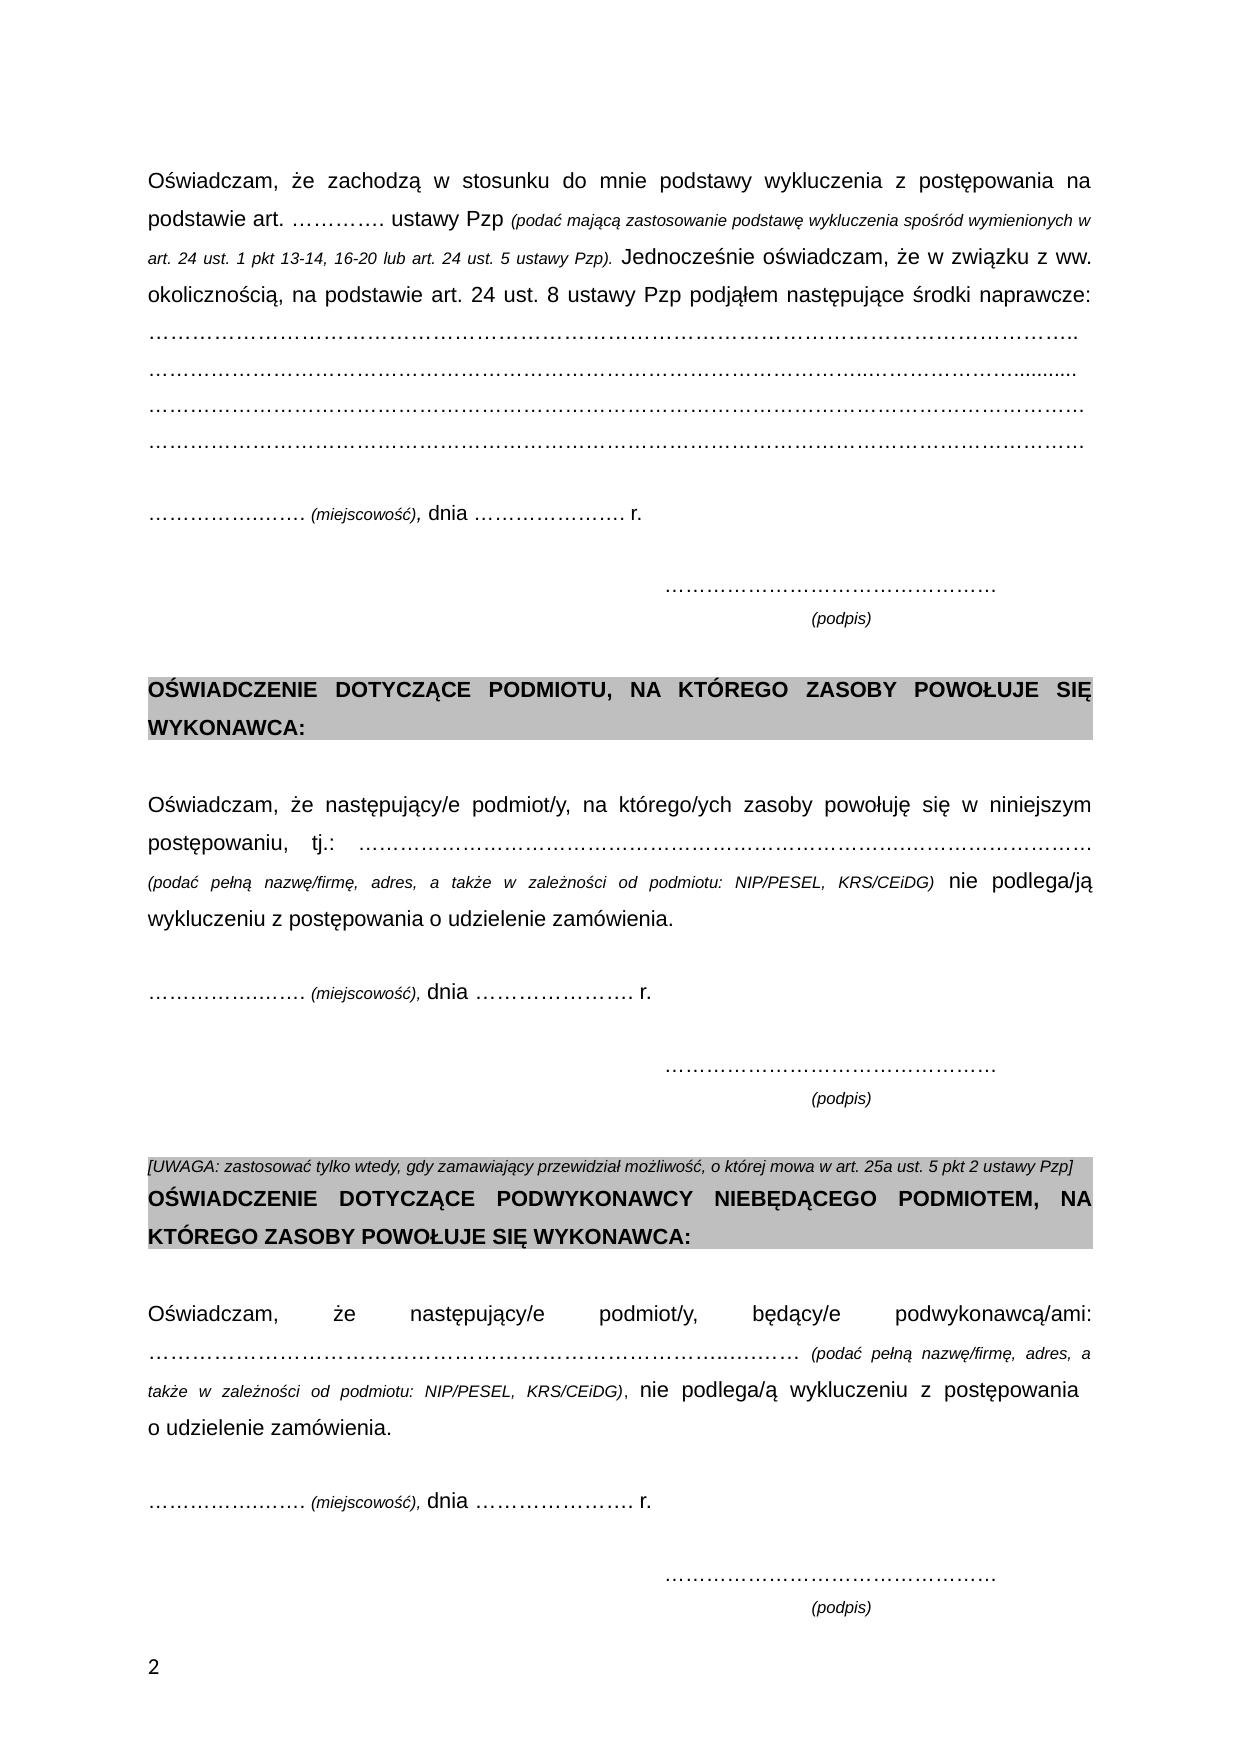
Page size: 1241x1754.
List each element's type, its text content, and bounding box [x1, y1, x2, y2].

text Oświadczam, że następujący/e podmiot/y, na którego/ych zasoby powołuję się w niniejszym postępowaniu, tj.: …………………………………………………………………….……………………… (podać pełną nazwę/firmę, adres, a także w zależności od podmiotu: NIP/PESEL, KRS/CEiDG) nie podlega/ją wykluczeniu z postępowania o udzielenie zamówienia. [148, 792, 1093, 931]
text …………….……. (miejscowość), dnia …………………. r. [148, 1488, 1093, 1513]
text (podpis) [738, 1089, 1093, 1108]
text ………………………………………… [148, 1053, 1093, 1077]
text …………….……. (miejscowość), dnia …………………. r. [148, 501, 1093, 525]
text [UWAGA: zastosować tylko wtedy, gdy zamawiający przewidział możliwość, o której mowa w art. 25a ust. 5 pkt 2 ustawy Pzp] [148, 1157, 1093, 1176]
text Oświadczam, że zachodzą w stosunku do mnie podstawy wykluczenia z postępowania na podstawie art. …………. ustawy Pzp (podać mającą zastosowanie podstawę wykluczenia spośród wymienionych w art. 24 ust. 1 pkt 13-14, 16-20 lub art. 24 ust. 5 ustawy Pzp). Jednocześnie oświadczam, że w związku z ww. okolicznością, na podstawie art. 24 ust. 8 ustawy Pzp podjąłem następujące środki naprawcze: ……………………………………………………………………………………………………………….. [148, 168, 1093, 344]
text ………………………………………… [148, 1562, 1093, 1586]
text (podpis) [738, 1598, 1093, 1617]
text OŚWIADCZENIE DOTYCZĄCE PODWYKONAWCY NIEBĘDĄCEGO PODMIOTEM, NA KTÓREGO ZASOBY POWOŁUJE SIĘ WYKONAWCA: [148, 1186, 1093, 1249]
text OŚWIADCZENIE DOTYCZĄCE PODMIOTU, NA KTÓREGO ZASOBY POWOŁUJE SIĘ WYKONAWCA: [148, 677, 1093, 740]
text Oświadczam, że następujący/e podmiot/y, będący/e podwykonawcą/ami: ……………………………………………………………………..….…… (podać pełną nazwę/firmę, adres, a także w zależności od podmiotu: NIP/PESEL, KRS/CEiDG), nie podlega/ą wykluczeniu z postępowania o udzielenie zamówienia. [148, 1301, 1093, 1439]
text …………….……. (miejscowość), dnia …………………. r. [148, 979, 1093, 1004]
text (podpis) [738, 609, 1093, 628]
text …………………………………………………………………………………………..…………………...........……………………………………………………………………………………………………………………………………………………………………………………………………………………………………………… [148, 357, 1093, 453]
text ………………………………………… [148, 573, 1093, 597]
